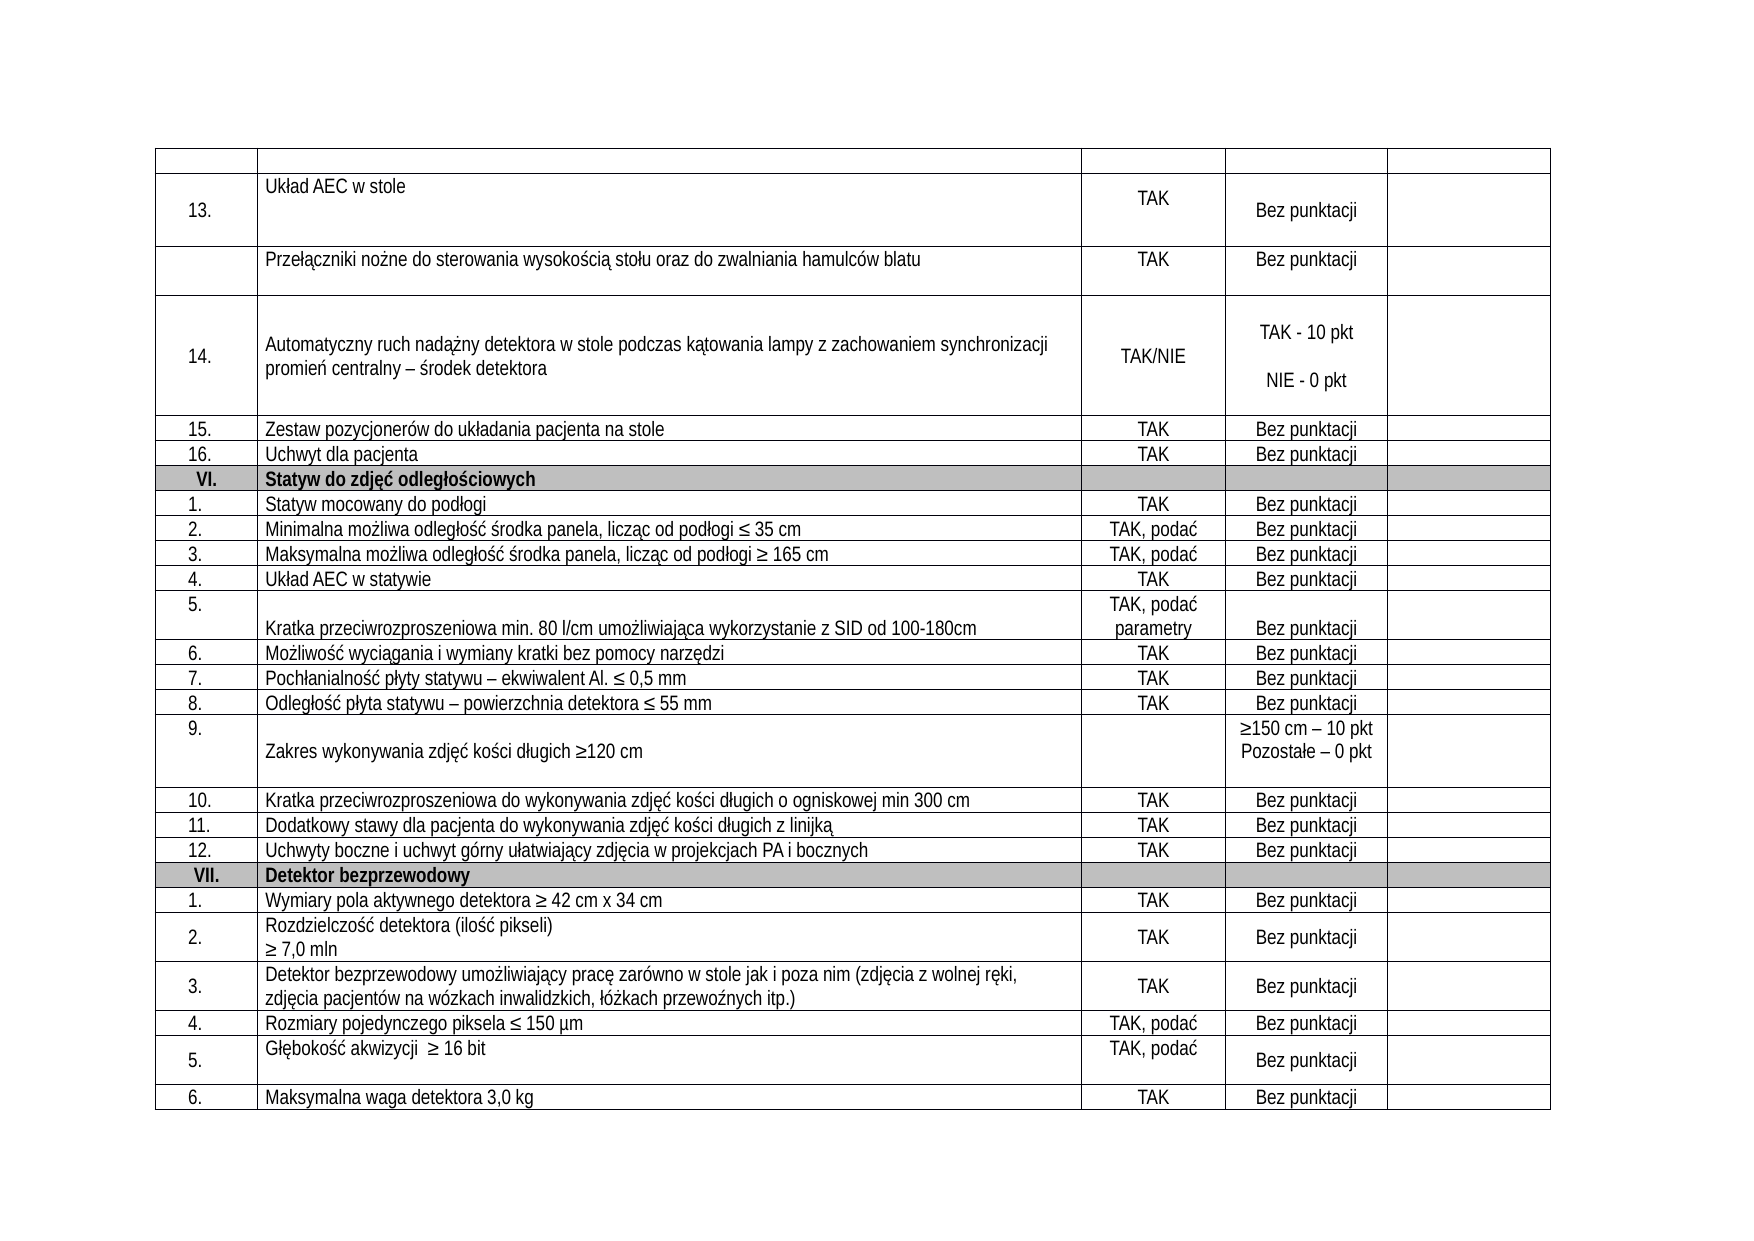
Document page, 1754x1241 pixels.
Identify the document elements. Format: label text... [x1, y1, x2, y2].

table_cell [1226, 863, 1387, 887]
table_cell TAK/NIE [1082, 296, 1225, 415]
table_cell [1388, 416, 1550, 440]
table_cell Zakres wykonywania zdjęć kości długich ≥120 cm [258, 715, 1081, 787]
table_cell [156, 813, 257, 837]
table_cell Bez punktacji [1226, 640, 1387, 664]
table_cell Głębokość akwizycji ≥ 16 bit [258, 1036, 1081, 1084]
table_cell Bez punktacji [1226, 541, 1387, 565]
table_cell [1388, 962, 1550, 1010]
table_cell [156, 441, 257, 465]
table_cell Kratka przeciwrozproszeniowa min. 80 l/cm umożliwiająca wykorzystanie z SID od 100-180cm [258, 591, 1081, 639]
table_cell [1388, 466, 1550, 490]
table_cell [156, 1011, 257, 1035]
table_cell Dodatkowy stawy dla pacjenta do wykonywania zdjęć kości długich z linijką [258, 813, 1081, 837]
table_cell ≥150 cm – 10 pkt Pozostałe – 0 pkt [1226, 715, 1387, 787]
table_cell [1388, 247, 1550, 294]
table_cell [1388, 566, 1550, 590]
table_cell [1388, 591, 1550, 639]
table_cell Pochłanialność płyty statywu – ekwiwalent Al. ≤ 0,5 mm [258, 665, 1081, 689]
table_cell Bez punktacji [1226, 566, 1387, 590]
table_cell [1388, 838, 1550, 862]
table_cell [1226, 466, 1387, 490]
table_cell [156, 715, 257, 787]
table_cell [156, 1036, 257, 1084]
table_cell [1388, 1085, 1550, 1109]
table_cell Bez punktacji [1226, 838, 1387, 862]
table_cell TAK, podać [1082, 1011, 1225, 1035]
table_cell [1388, 1011, 1550, 1035]
table_cell [1388, 640, 1550, 664]
table_cell Uchwyty boczne i uchwyt górny ułatwiający zdjęcia w projekcjach PA i bocznych [258, 838, 1081, 862]
table_cell Bez punktacji [1226, 174, 1387, 246]
table_cell [156, 665, 257, 689]
table_cell Bez punktacji [1226, 913, 1387, 961]
table_cell TAK [1082, 491, 1225, 515]
table_cell [1082, 863, 1225, 887]
table_cell [1388, 296, 1550, 415]
table_cell [1388, 516, 1550, 540]
table_cell Bez punktacji [1226, 441, 1387, 465]
table_cell [156, 174, 257, 246]
table_cell [156, 888, 257, 912]
table_cell Automatyczny ruch nadążny detektora w stole podczas kątowania lampy z zachowaniem synchronizacji promień centralny – środek detektora [258, 296, 1081, 415]
table_cell TAK, podać [1082, 541, 1225, 565]
table_cell Odległość płyta statywu – powierzchnia detektora ≤ 55 mm [258, 690, 1081, 714]
table_cell Maksymalna waga detektora 3,0 kg [258, 1085, 1081, 1109]
table_cell [156, 788, 257, 812]
table_cell [1388, 863, 1550, 887]
table_cell [1388, 1036, 1550, 1084]
table_cell TAK, podać [1082, 516, 1225, 540]
table_cell [1388, 441, 1550, 465]
table_cell Bez punktacji [1226, 416, 1387, 440]
table_cell [1082, 715, 1225, 787]
table_cell Bez punktacji [1226, 665, 1387, 689]
table_cell TAK [1082, 416, 1225, 440]
table_cell TAK [1082, 913, 1225, 961]
table_cell [1082, 149, 1225, 173]
table_cell [1388, 541, 1550, 565]
table_cell Bez punktacji [1226, 788, 1387, 812]
table_cell [156, 913, 257, 961]
table_cell Rozdzielczość detektora (ilość pikseli) ≥ 7,0 mln [258, 913, 1081, 961]
table_cell TAK [1082, 788, 1225, 812]
table_cell TAK [1082, 690, 1225, 714]
table_cell TAK [1082, 665, 1225, 689]
table_cell VII. [156, 863, 257, 887]
table_cell [156, 566, 257, 590]
table_cell [156, 591, 257, 639]
table_cell [1388, 788, 1550, 812]
table_cell [156, 962, 257, 1010]
table_cell [156, 416, 257, 440]
table_cell Uchwyt dla pacjenta [258, 441, 1081, 465]
table_cell TAK [1082, 813, 1225, 837]
table_cell [1388, 813, 1550, 837]
table_cell Statyw mocowany do podłogi [258, 491, 1081, 515]
table_cell TAK [1082, 566, 1225, 590]
table_cell Bez punktacji [1226, 247, 1387, 294]
table_cell Bez punktacji [1226, 1036, 1387, 1084]
table_cell Bez punktacji [1226, 690, 1387, 714]
table_cell TAK, podać [1082, 1036, 1225, 1084]
table_cell Maksymalna możliwa odległość środka panela, licząc od podłogi ≥ 165 cm [258, 541, 1081, 565]
table_cell Kratka przeciwrozproszeniowa do wykonywania zdjęć kości długich o ogniskowej min 300 cm [258, 788, 1081, 812]
table_cell TAK [1082, 247, 1225, 294]
table_cell Bez punktacji [1226, 516, 1387, 540]
table_cell Detektor bezprzewodowy umożliwiający pracę zarówno w stole jak i poza nim (zdjęcia z wolnej ręki, zdjęcia pacjentów na wózkach inwalidzkich, łóżkach przewoźnych itp.) [258, 962, 1081, 1010]
table_cell Zestaw pozycjonerów do układania pacjenta na stole [258, 416, 1081, 440]
table_cell Bez punktacji [1226, 1011, 1387, 1035]
table_cell [156, 149, 257, 173]
table_cell Minimalna możliwa odległość środka panela, licząc od podłogi ≤ 35 cm [258, 516, 1081, 540]
table_cell [1082, 466, 1225, 490]
table_cell TAK - 10 pkt NIE - 0 pkt [1226, 296, 1387, 415]
table_cell Układ AEC w stole [258, 174, 1081, 246]
table_cell VI. [156, 466, 257, 490]
table_cell Wymiary pola aktywnego detektora ≥ 42 cm x 34 cm [258, 888, 1081, 912]
table_cell TAK, podać parametry [1082, 591, 1225, 639]
table_cell TAK [1082, 1085, 1225, 1109]
table_cell Bez punktacji [1226, 962, 1387, 1010]
table_cell [156, 838, 257, 862]
table_cell Statyw do zdjęć odległościowych [258, 466, 1081, 490]
table_cell [156, 541, 257, 565]
table_cell TAK [1082, 838, 1225, 862]
table_cell Bez punktacji [1226, 813, 1387, 837]
table_cell [156, 296, 257, 415]
table_cell Bez punktacji [1226, 591, 1387, 639]
table_cell [1388, 174, 1550, 246]
table_cell [1388, 888, 1550, 912]
table_cell TAK [1082, 441, 1225, 465]
table_cell [156, 516, 257, 540]
table_cell Przełączniki nożne do sterowania wysokością stołu oraz do zwalniania hamulców blatu [258, 247, 1081, 294]
table_cell Rozmiary pojedynczego piksela ≤ 150 µm [258, 1011, 1081, 1035]
table_cell [1388, 715, 1550, 787]
table_cell [1388, 913, 1550, 961]
table_cell [156, 690, 257, 714]
table_cell TAK [1082, 888, 1225, 912]
table_cell Detektor bezprzewodowy [258, 863, 1081, 887]
table_cell Bez punktacji [1226, 491, 1387, 515]
table_cell TAK [1082, 962, 1225, 1010]
table_cell TAK [1082, 174, 1225, 246]
table_cell [1388, 690, 1550, 714]
table_cell [156, 491, 257, 515]
table_cell [156, 247, 257, 294]
table_cell Możliwość wyciągania i wymiany kratki bez pomocy narzędzi [258, 640, 1081, 664]
table_cell Bez punktacji [1226, 888, 1387, 912]
table_cell [1388, 149, 1550, 173]
table_cell TAK [1082, 640, 1225, 664]
table_cell [1388, 491, 1550, 515]
table_cell [156, 1085, 257, 1109]
table_cell [156, 640, 257, 664]
table_cell [258, 149, 1081, 173]
table_cell Bez punktacji [1226, 1085, 1387, 1109]
table_cell [1226, 149, 1387, 173]
table_cell [1388, 665, 1550, 689]
table_cell Układ AEC w statywie [258, 566, 1081, 590]
